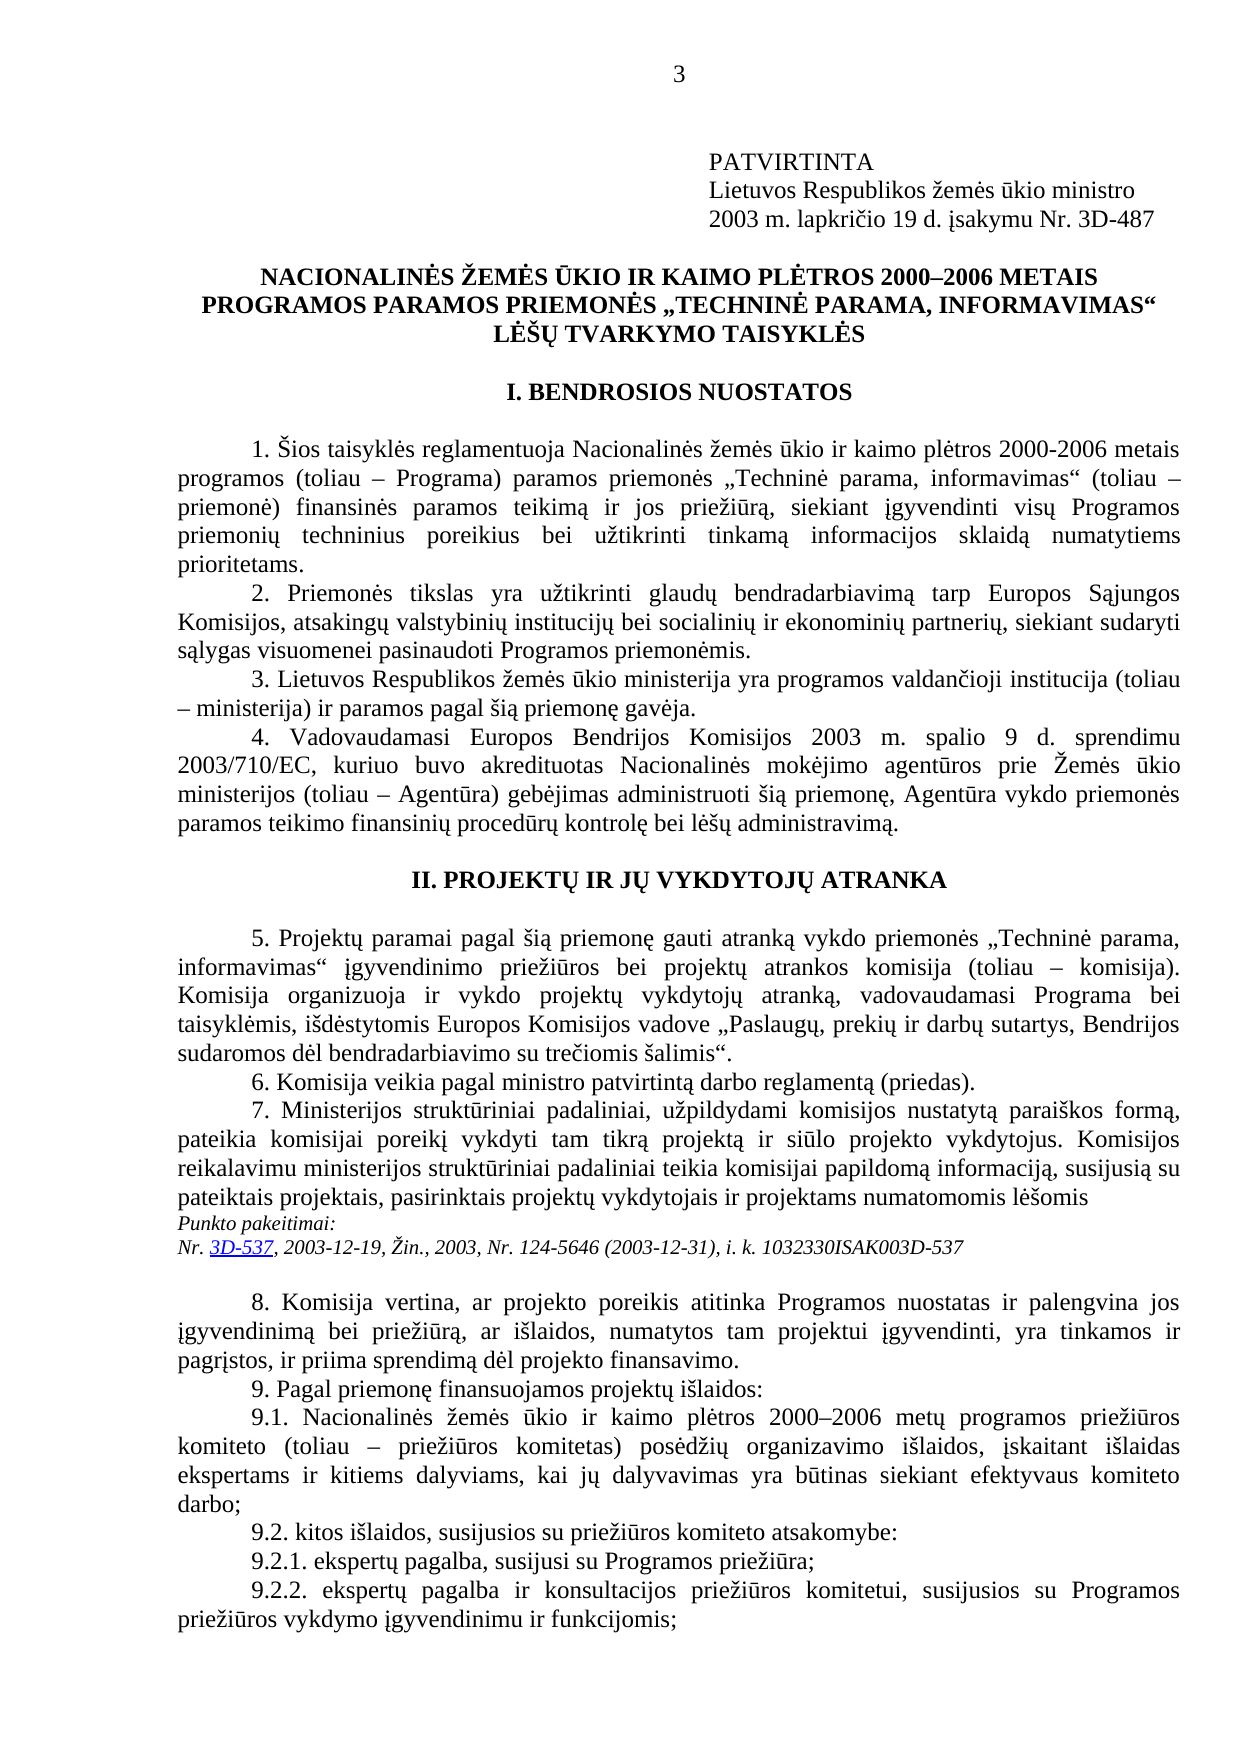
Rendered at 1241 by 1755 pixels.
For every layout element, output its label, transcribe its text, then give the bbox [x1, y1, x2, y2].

text 8. Komisija vertina, ar projekto poreikis atitinka Programos nuostatas ir palengvina jos įgyvendinimą bei priežiūrą, ar išlaidos, numatytos tam projektui įgyvendinti, yra tinkamos ir pagrįstos, ir priima sprendimą dėl projekto finansavimo. [177, 1287, 1181, 1374]
text Nr. 3D-537, 2003-12-19, Žin., 2003, Nr. 124-5646 (2003-12-31), i. k. 1032330ISAK003D-537 [177, 1235, 1181, 1259]
text 9.2.1. ekspertų pagalba, susijusi su Programos priežiūra; [177, 1546, 1181, 1575]
text 6. Komisija veikia pagal ministro patvirtintą darbo reglamentą (priedas). [177, 1067, 1181, 1096]
text I. BENDROSIOS NUOSTATOS [177, 377, 1181, 406]
text 4. Vadovaudamasi Europos Bendrijos Komisijos 2003 m. spalio 9 d. sprendimu 2003/710/EC, kuriuo buvo akredituotas Nacionalinės mokėjimo agentūros prie Žemės ūkio ministerijos (toliau – Agentūra) gebėjimas administruoti šią priemonę, Agentūra vykdo priemonės paramos teikimo finansinių procedūrų kontrolę bei lėšų administravimą. [177, 722, 1181, 837]
text II. PROJEKTŲ IR JŲ VYKDYTOJŲ ATRANKA [177, 866, 1181, 894]
text Punkto pakeitimai: [177, 1211, 1181, 1235]
text PATVIRTINTA [177, 147, 1181, 176]
text NACIONALINĖS ŽEMĖS ŪKIO IR KAIMO PLĖTROS 2000–2006 METAIS PROGRAMOS PARAMOS PRIEMONĖS „TECHNINĖ PARAMA, INFORMAVIMAS“ LĖŠŲ TVARKYMO TAISYKLĖS [177, 262, 1181, 348]
text 9.2.2. ekspertų pagalba ir konsultacijos priežiūros komitetui, susijusios su Programos priežiūros vykdymo įgyvendinimu ir funkcijomis; [177, 1575, 1181, 1632]
text Lietuvos Respublikos žemės ūkio ministro [177, 176, 1181, 204]
text 2003 m. lapkričio 19 d. įsakymu Nr. 3D-487 [177, 204, 1181, 233]
text 3. Lietuvos Respublikos žemės ūkio ministerija yra programos valdančioji institucija (toliau – ministerija) ir paramos pagal šią priemonę gavėja. [177, 664, 1181, 722]
text 9. Pagal priemonę finansuojamos projektų išlaidos: [177, 1374, 1181, 1402]
text 9.2. kitos išlaidos, susijusios su priežiūros komiteto atsakomybe: [177, 1517, 1181, 1546]
text 7. Ministerijos struktūriniai padaliniai, užpildydami komisijos nustatytą paraiškos formą, pateikia komisijai poreikį vykdyti tam tikrą projektą ir siūlo projekto vykdytojus. Komisijos reikalavimu ministerijos struktūriniai padaliniai teikia komisijai papildomą informaciją, susijusią su pateiktais projektais, pasirinktais projektų vykdytojais ir projektams numatomomis lėšomis [177, 1096, 1181, 1211]
text 1. Šios taisyklės reglamentuoja Nacionalinės žemės ūkio ir kaimo plėtros 2000-2006 metais programos (toliau – Programa) paramos priemonės „Techninė parama, informavimas“ (toliau – priemonė) finansinės paramos teikimą ir jos priežiūrą, siekiant įgyvendinti visų Programos priemonių techninius poreikius bei užtikrinti tinkamą informacijos sklaidą numatytiems prioritetams. [177, 434, 1181, 578]
text 5. Projektų paramai pagal šią priemonę gauti atranką vykdo priemonės „Techninė parama, informavimas“ įgyvendinimo priežiūros bei projektų atrankos komisija (toliau – komisija). Komisija organizuoja ir vykdo projektų vykdytojų atranką, vadovaudamasi Programa bei taisyklėmis, išdėstytomis Europos Komisijos vadove „Paslaugų, prekių ir darbų sutartys, Bendrijos sudaromos dėl bendradarbiavimo su trečiomis šalimis“. [177, 923, 1181, 1067]
text 9.1. Nacionalinės žemės ūkio ir kaimo plėtros 2000–2006 metų programos priežiūros komiteto (toliau – priežiūros komitetas) posėdžių organizavimo išlaidos, įskaitant išlaidas ekspertams ir kitiems dalyviams, kai jų dalyvavimas yra būtinas siekiant efektyvaus komiteto darbo; [177, 1402, 1181, 1517]
text 2. Priemonės tikslas yra užtikrinti glaudų bendradarbiavimą tarp Europos Sąjungos Komisijos, atsakingų valstybinių institucijų bei socialinių ir ekonominių partnerių, siekiant sudaryti sąlygas visuomenei pasinaudoti Programos priemonėmis. [177, 578, 1181, 664]
